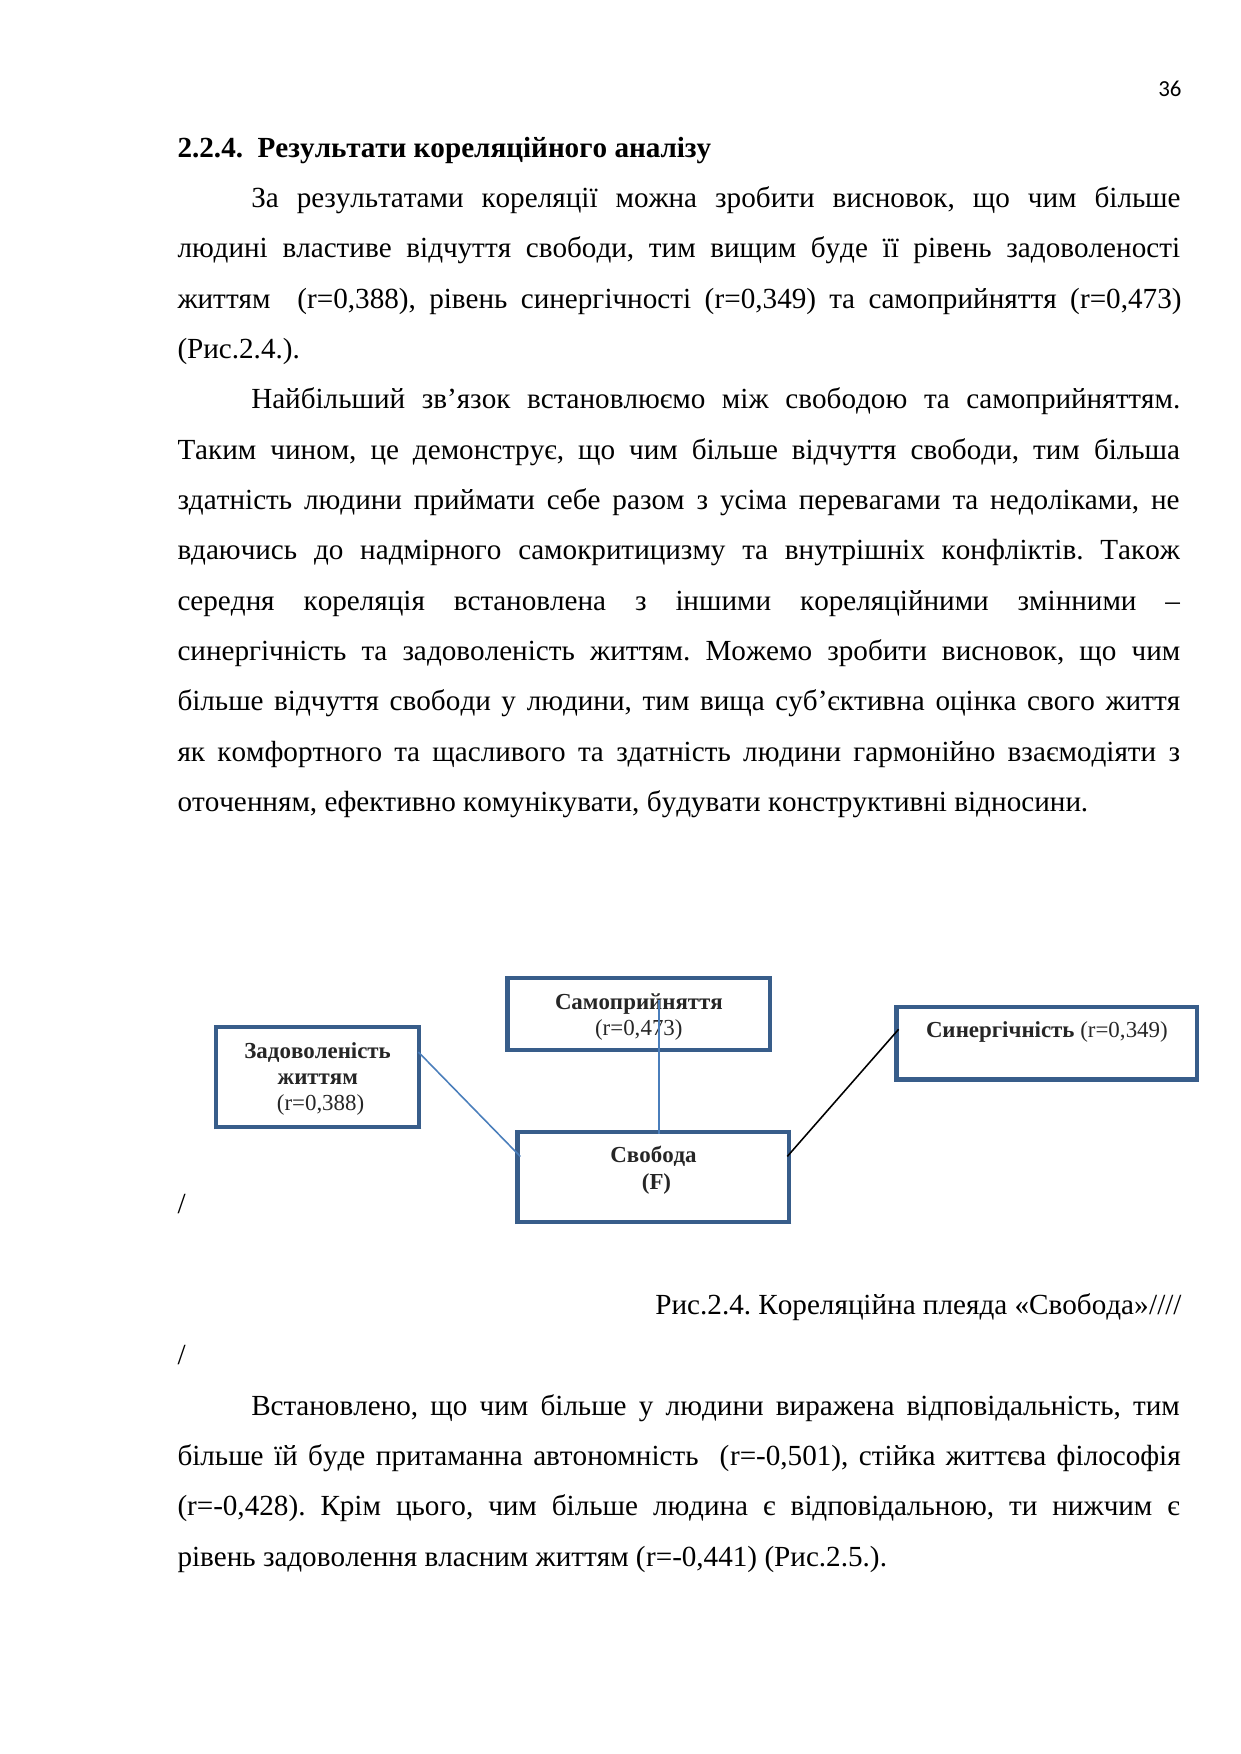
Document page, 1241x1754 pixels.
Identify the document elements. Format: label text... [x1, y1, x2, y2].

text Рис.2.4. Кореляційна плеяда «Свобода»//// [177, 1287, 1181, 1321]
text [791, 1186, 1181, 1220]
text 2.2.4. Результати кореляційного аналізу [177, 130, 1181, 163]
text (F) [534, 1168, 772, 1194]
text (r=0,388) [233, 1089, 402, 1116]
text Свобода [534, 1141, 772, 1168]
text / [177, 1186, 515, 1220]
text Синергічність (r=0,349) [913, 1016, 1180, 1043]
text / [177, 1337, 1181, 1371]
text Найбільший зв’язок встановлюємо між свободою та самоприйняттям. Таким чином, це демонструє, що чим більше відчуття свободи, тим більша здатність людини приймати себе разом з усіма перевагами та недоліками, не вдаючись до надмірного самокритицизму та внутрішніх конфліктів. Також середня кореляція встановлена з іншими кореляційними змінними – синергічність та задоволеність життям. Можемо зробити висновок, що чим більше відчуття свободи у людини, тим вища суб’єктивна оцінка свого життя як комфортного та щасливого та здатність людини гармонійно взаємодіяти з оточенням, ефективно комунікувати, будувати конструктивні відносини. [177, 381, 1181, 817]
text Самоприйняття (r=0,473) [524, 988, 753, 1040]
text Встановлено, що чим більше у людини виражена відповідальність, тим більше їй буде притаманна автономність (r=-0,501), стійка життєва філософія (r=-0,428). Крім цього, чим більше людина є відповідальною, ти нижчим є рівень задоволення власним життям (r=-0,441) (Рис.2.5.). [177, 1388, 1181, 1572]
text Задоволеність життям [233, 1037, 402, 1089]
text За результатами кореляції можна зробити висновок, що чим більше людині властиве відчуття свободи, тим вищим буде її рівень задоволеності життям (r=0,388), рівень синергічності (r=0,349) та самоприйняття (r=0,473) (Рис.2.4.). [177, 180, 1181, 365]
